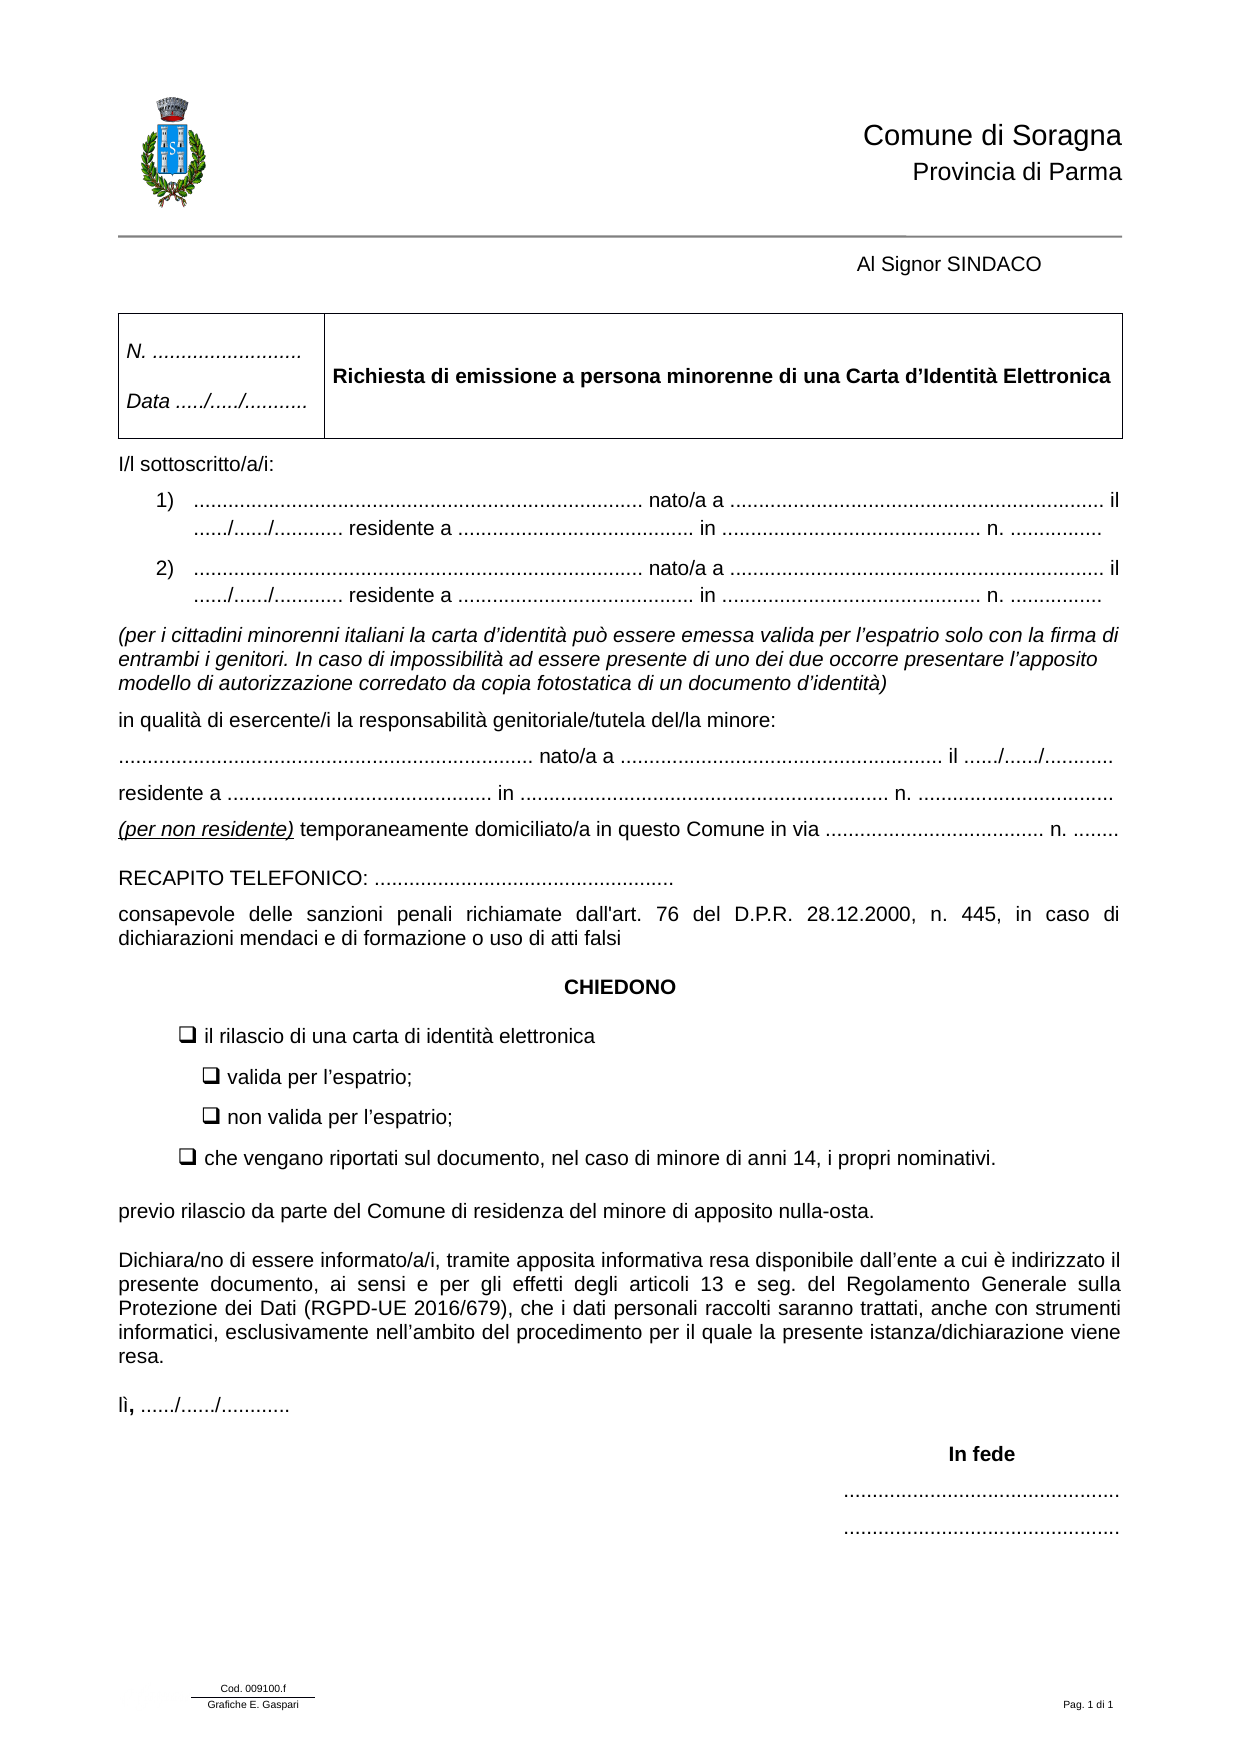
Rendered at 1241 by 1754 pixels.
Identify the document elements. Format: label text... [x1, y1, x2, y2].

text consapevole delle sanzioni penali richiamate dall'art. 76 del D.P.R. 28.12.2000, n. 445, in caso di dichiarazioni mendaci e di formazione o uso di atti falsi [118, 902, 1122, 950]
text ................................................ [118, 1478, 1122, 1502]
text (per i cittadini minorenni italiani la carta d’identità può essere emessa valida per l’espatrio solo con la firma di entrambi i genitori. In caso di impossibilità ad essere presente di uno dei due occorre presentare l’apposito modello di autorizzazione corredato da copia fotostatica di un documento d’identità) [118, 623, 1122, 695]
text RECAPITO TELEFONICO: .................................................... [118, 865, 1122, 889]
text Provincia di Parma [224, 157, 1122, 185]
list .............................................................................. nato/a a ................................................................. il ....../....../............ residente a ......................................... in ............................................. n. ................ [156, 488, 1122, 540]
text  non valida per l’espatrio; [112, 1105, 1122, 1130]
text I/l sottoscritto/a/i: [118, 452, 1122, 476]
text in qualità di esercente/i la responsabilità genitoriale/tutela del/la minore: [118, 708, 1122, 732]
text (per non residente) temporaneamente domiciliato/a in questo Comune in via ...................................... n. ........ [118, 817, 1122, 841]
text residente a .............................................. in ................................................................ n. .................................. [118, 781, 1122, 804]
picture [122, 87, 224, 219]
text lì, ....../....../............ [118, 1393, 1122, 1417]
text  valida per l’espatrio; [112, 1064, 1122, 1089]
text  che vengano riportati sul documento, nel caso di minore di anni 14, i propri nominativi. [177, 1146, 1122, 1170]
table_header Richiesta di emissione a persona minorenne di una Carta d’Identità Elettronica [325, 314, 1122, 438]
text Comune di Soragna [224, 118, 1122, 152]
text previo rilascio da parte del Comune di residenza del minore di apposito nulla-osta. [118, 1199, 1122, 1223]
text ........................................................................ nato/a a ........................................................ il ....../....../............ [118, 744, 1122, 768]
text ................................................ [118, 1515, 1122, 1539]
text Dichiara/no di essere informato/a/i, tramite apposita informativa resa disponibile dall’ente a cui è indirizzato il presente documento, ai sensi e per gli effetti degli articoli 13 e seg. del Regolamento Generale sulla Protezione dei Dati (RGPD-UE 2016/679), che i dati personali raccolti saranno trattati, anche con strumenti informatici, esclusivamente nell’ambito del procedimento per il quale la presente istanza/dichiarazione viene resa. [118, 1248, 1122, 1368]
table_header N. .......................... Data ...../...../........... [119, 314, 324, 438]
list .............................................................................. nato/a a ................................................................. il ....../....../............ residente a ......................................... in ............................................. n. ................ [156, 556, 1122, 607]
text  il rilascio di una carta di identità elettronica [177, 1024, 1122, 1048]
text In fede [118, 1442, 1122, 1466]
text CHIEDONO [118, 975, 1122, 999]
text Al Signor SINDACO [857, 252, 1122, 276]
